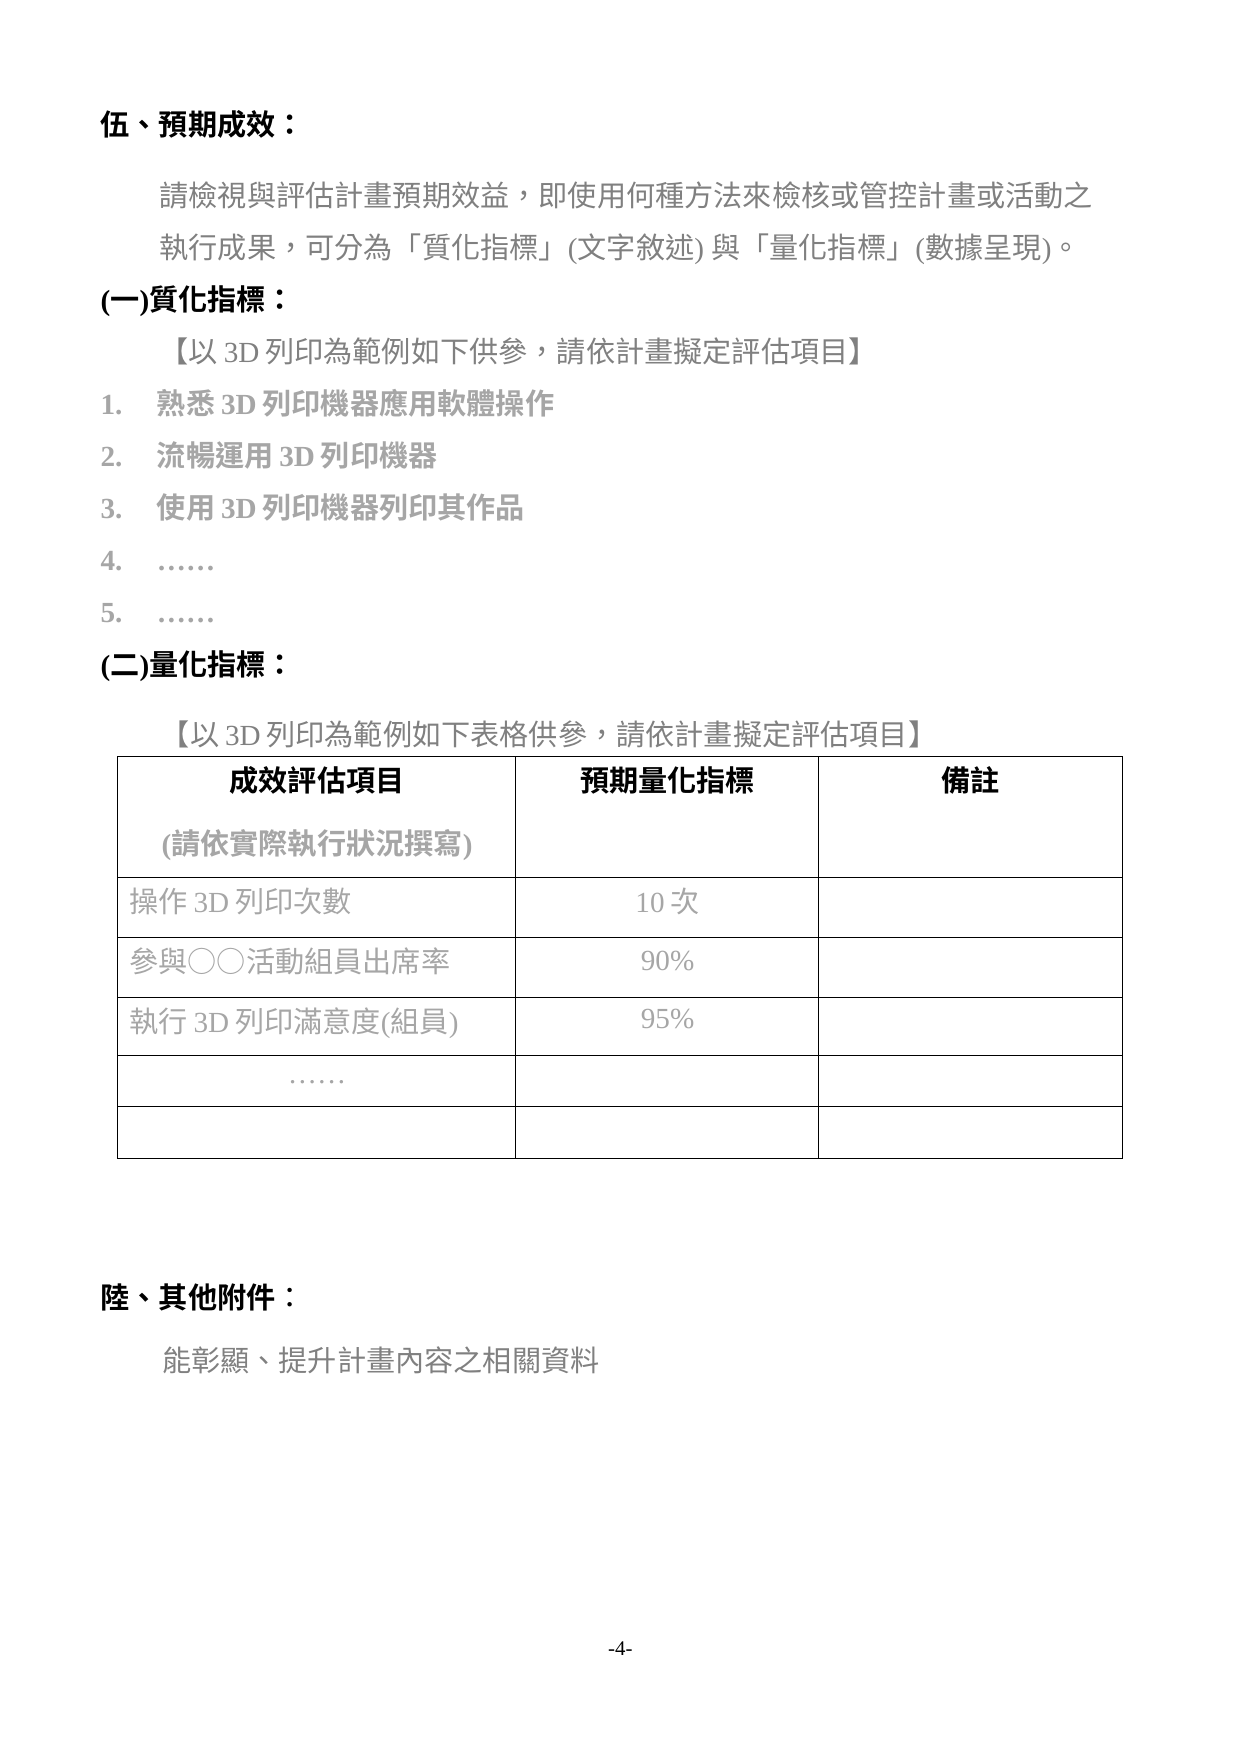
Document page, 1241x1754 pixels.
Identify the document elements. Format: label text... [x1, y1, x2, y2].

list 預期成效： [100, 94, 1140, 146]
list 熟悉3D列印機器應用軟體操作 [100, 373, 1121, 425]
text 【以3D列印為範例如下供參，請依計畫擬定評估項目】 [159, 321, 1121, 373]
list 流暢運用3D列印機器 [100, 425, 1121, 477]
table_cell [819, 998, 1122, 1055]
table_cell 90% [516, 938, 818, 997]
table_header 成效評估項目 (請依實際執行狀況撰寫) [118, 757, 515, 877]
table_cell [819, 1107, 1122, 1157]
text 【以3D列印為範例如下表格供參，請依計畫擬定評估項目】 [152, 704, 1121, 756]
table_header 預期量化指標 [516, 757, 818, 877]
list …… [100, 529, 1121, 581]
list …… [100, 581, 1121, 633]
table_cell [516, 1056, 818, 1106]
table_cell 10次 [516, 878, 818, 937]
list 其他附件： [100, 1267, 1140, 1319]
table_cell 參與○○活動組員出席率 [118, 938, 515, 997]
table_cell …… [118, 1056, 515, 1106]
table_cell 執行3D列印滿意度(組員) [118, 998, 515, 1055]
table_cell [819, 938, 1122, 997]
text (一)質化指標： [100, 269, 1121, 321]
text 請檢視與評估計畫預期效益，即使用何種方法來檢核或管控計畫或活動之執行成果，可分為「質化指標」(文字敘述) 與「量化指標」(數據呈現)。 [159, 164, 1121, 269]
table_cell [819, 1056, 1122, 1106]
table_cell 95% [516, 998, 818, 1055]
table_cell [819, 878, 1122, 937]
table_cell 操作3D列印次數 [118, 878, 515, 937]
text 能彰顯、提升計畫內容之相關資料 [145, 1338, 1121, 1380]
table_cell [118, 1107, 515, 1157]
text (二)量化指標： [100, 633, 1121, 685]
table_cell [516, 1107, 818, 1157]
list 使用3D列印機器列印其作品 [100, 477, 1121, 529]
table_header 備註 [819, 757, 1122, 877]
